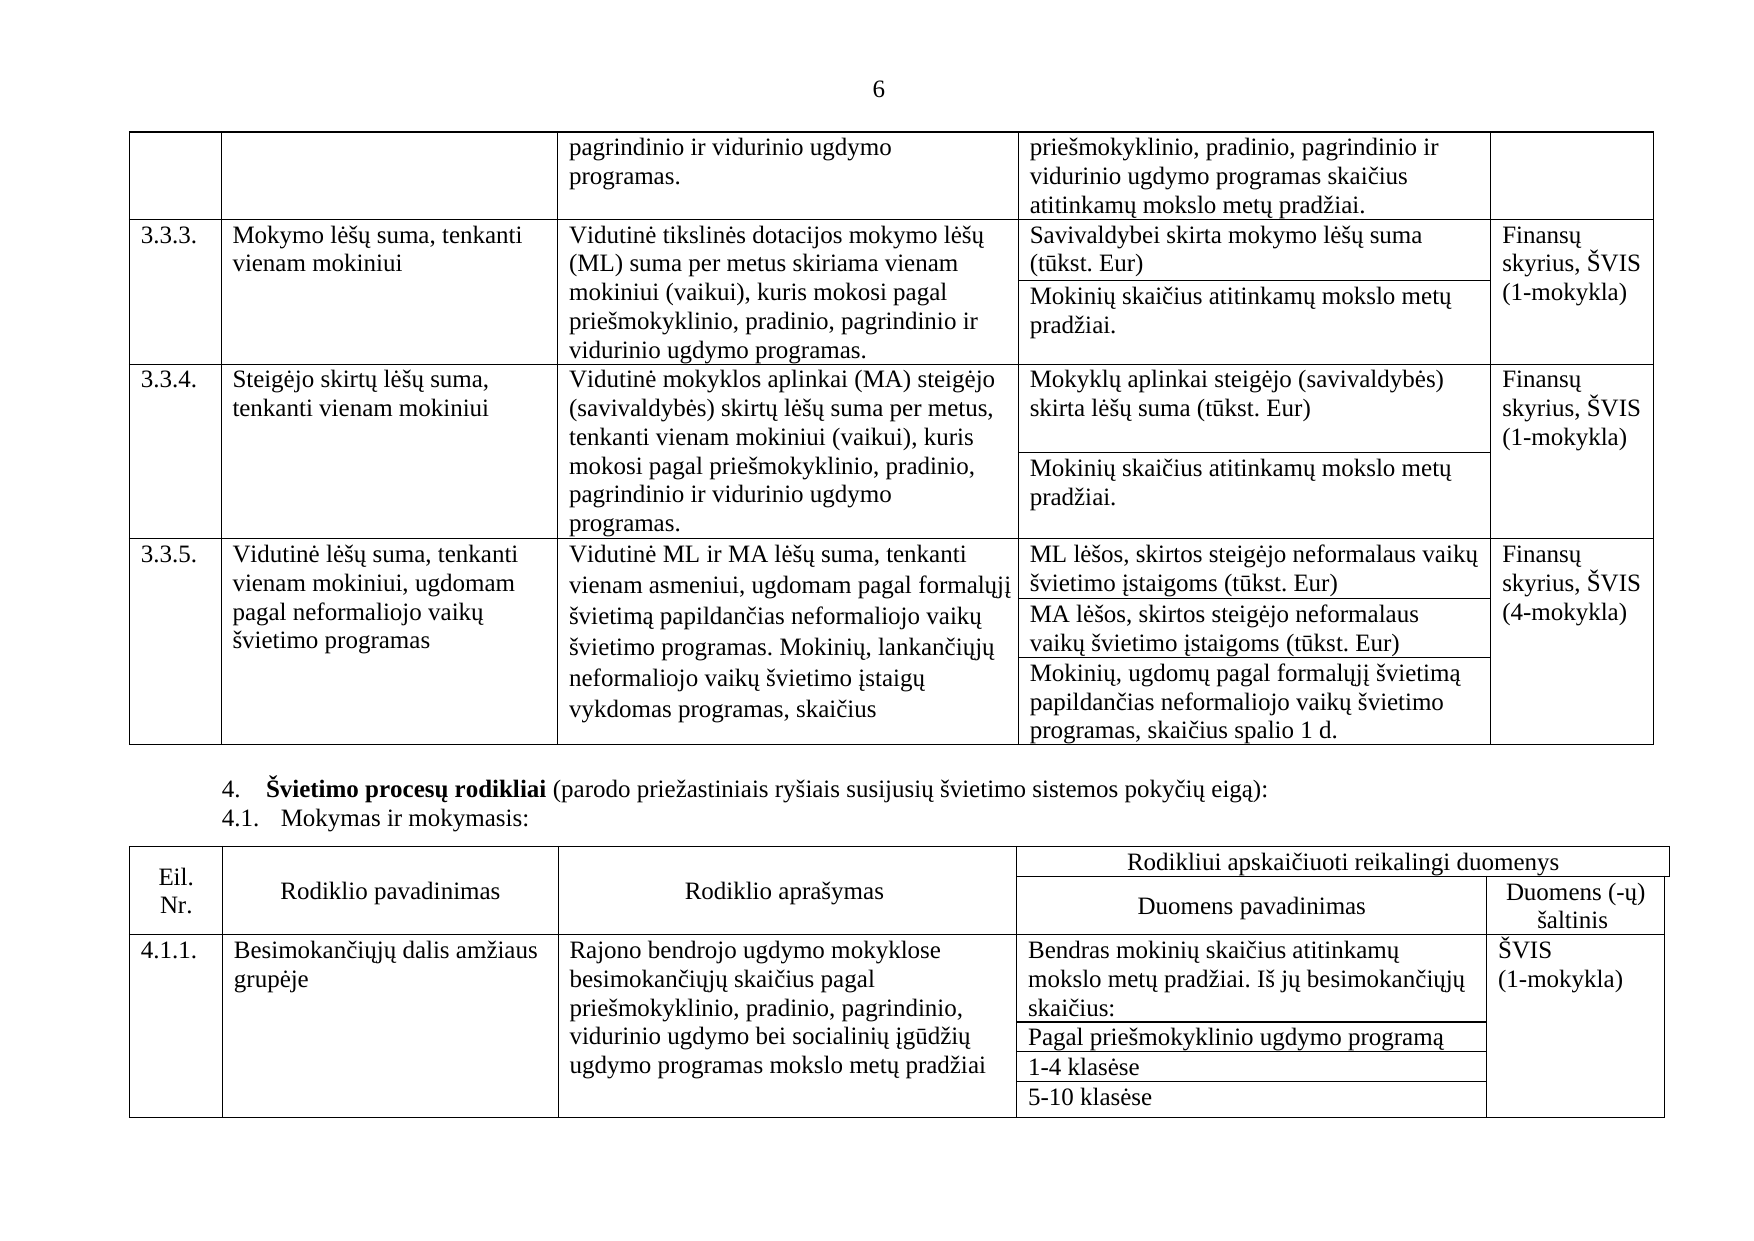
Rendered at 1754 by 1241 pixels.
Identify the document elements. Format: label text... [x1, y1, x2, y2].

table_cell [222, 133, 557, 219]
table_header Rodiklio aprašymas [559, 847, 1016, 934]
table_cell [1665, 1081, 1669, 1117]
table_cell 3.3.3. [130, 220, 221, 363]
table_cell priešmokyklinio, pradinio, pagrindinio ir vidurinio ugdymo programas skaičius atitinkamų mokslo metų pradžiai. [1019, 133, 1490, 219]
table_cell Mokinių skaičius atitinkamų mokslo metų pradžiai. [1019, 453, 1490, 538]
table_cell Vidutinė tikslinės dotacijos mokymo lėšų (ML) suma per metus skiriama vienam mokiniui (vaikui), kuris mokosi pagal priešmokyklinio, pradinio, pagrindinio ir vidurinio ugdymo programas. [558, 220, 1018, 363]
table_header Rodiklio pavadinimas [223, 847, 558, 934]
table_cell Vidutinė lėšų suma, tenkanti vienam mokiniui, ugdomam pagal neformaliojo vaikų švietimo programas [222, 539, 557, 744]
table_cell Besimokančiųjų dalis amžiaus grupėje [223, 935, 558, 1117]
table_cell [130, 133, 221, 219]
table_cell Vidutinė ML ir MA lėšų suma, tenkanti vienam asmeniui, ugdomam pagal formalųjį švietimą papildančias neformaliojo vaikų švietimo programas. Mokinių, lankančiųjų neformaliojo vaikų švietimo įstaigų vykdomas programas, skaičius [558, 539, 1018, 744]
table_cell [1665, 934, 1669, 1021]
table_cell Mokymo lėšų suma, tenkanti vienam mokiniui [222, 220, 557, 363]
table_cell Finansų skyrius, ŠVIS (1-mokykla) [1491, 365, 1653, 538]
table_header Rodikliui apskaičiuoti reikalingi duomenys [1017, 847, 1669, 876]
table_cell Bendras mokinių skaičius atitinkamų mokslo metų pradžiai. Iš jų besimokančiųjų skaičius: [1017, 935, 1486, 1021]
text 4. Švietimo procesų rodikliai (parodo priežastiniais ryšiais susijusių švietimo sistemos pokyčių eigą): [222, 774, 1639, 803]
table_cell 4.1.1. [130, 935, 222, 1117]
table_cell Duomens (-ų) šaltinis [1487, 877, 1664, 934]
table_cell Pagal priešmokyklinio ugdymo programą [1017, 1023, 1486, 1051]
text 4.1. Mokymas ir mokymasis: [222, 803, 1639, 831]
table_cell ML lėšos, skirtos steigėjo neformalaus vaikų švietimo įstaigoms (tūkst. Eur) [1019, 539, 1490, 598]
table_header Eil. Nr. [130, 847, 222, 934]
table_cell 1-4 klasėse [1017, 1052, 1486, 1081]
table_cell pagrindinio ir vidurinio ugdymo programas. [558, 133, 1018, 219]
table_cell 3.3.4. [130, 365, 221, 538]
table_cell 5-10 klasėse [1017, 1082, 1486, 1117]
table_cell Savivaldybei skirta mokymo lėšų suma (tūkst. Eur) [1019, 220, 1490, 280]
table_cell Mokinių skaičius atitinkamų mokslo metų pradžiai. [1019, 281, 1490, 363]
table_cell Finansų skyrius, ŠVIS (4-mokykla) [1491, 539, 1653, 744]
table_cell Mokinių, ugdomų pagal formalųjį švietimą papildančias neformaliojo vaikų švietimo programas, skaičius spalio 1 d. [1019, 658, 1490, 744]
table_cell Vidutinė mokyklos aplinkai (MA) steigėjo (savivaldybės) skirtų lėšų suma per metus, tenkanti vienam mokiniui (vaikui), kuris mokosi pagal priešmokyklinio, pradinio, pagrindinio ir vidurinio ugdymo programas. [558, 365, 1018, 538]
table_cell [1665, 877, 1669, 934]
table_cell Duomens pavadinimas [1017, 877, 1486, 934]
table_cell [1665, 1051, 1669, 1081]
table_cell 3.3.5. [130, 539, 221, 744]
table_cell MA lėšos, skirtos steigėjo neformalaus vaikų švietimo įstaigoms (tūkst. Eur) [1019, 599, 1490, 657]
table_cell Finansų skyrius, ŠVIS (1-mokykla) [1491, 220, 1653, 363]
table_cell [1665, 1021, 1669, 1051]
table_cell ŠVIS (1-mokykla) [1487, 935, 1664, 1117]
table_cell Mokyklų aplinkai steigėjo (savivaldybės) skirta lėšų suma (tūkst. Eur) [1019, 365, 1490, 452]
table_cell Steigėjo skirtų lėšų suma, tenkanti vienam mokiniui [222, 365, 557, 538]
table_cell Rajono bendrojo ugdymo mokyklose besimokančiųjų skaičius pagal priešmokyklinio, pradinio, pagrindinio, vidurinio ugdymo bei socialinių įgūdžių ugdymo programas mokslo metų pradžiai [559, 935, 1016, 1117]
table_cell [1491, 133, 1653, 219]
